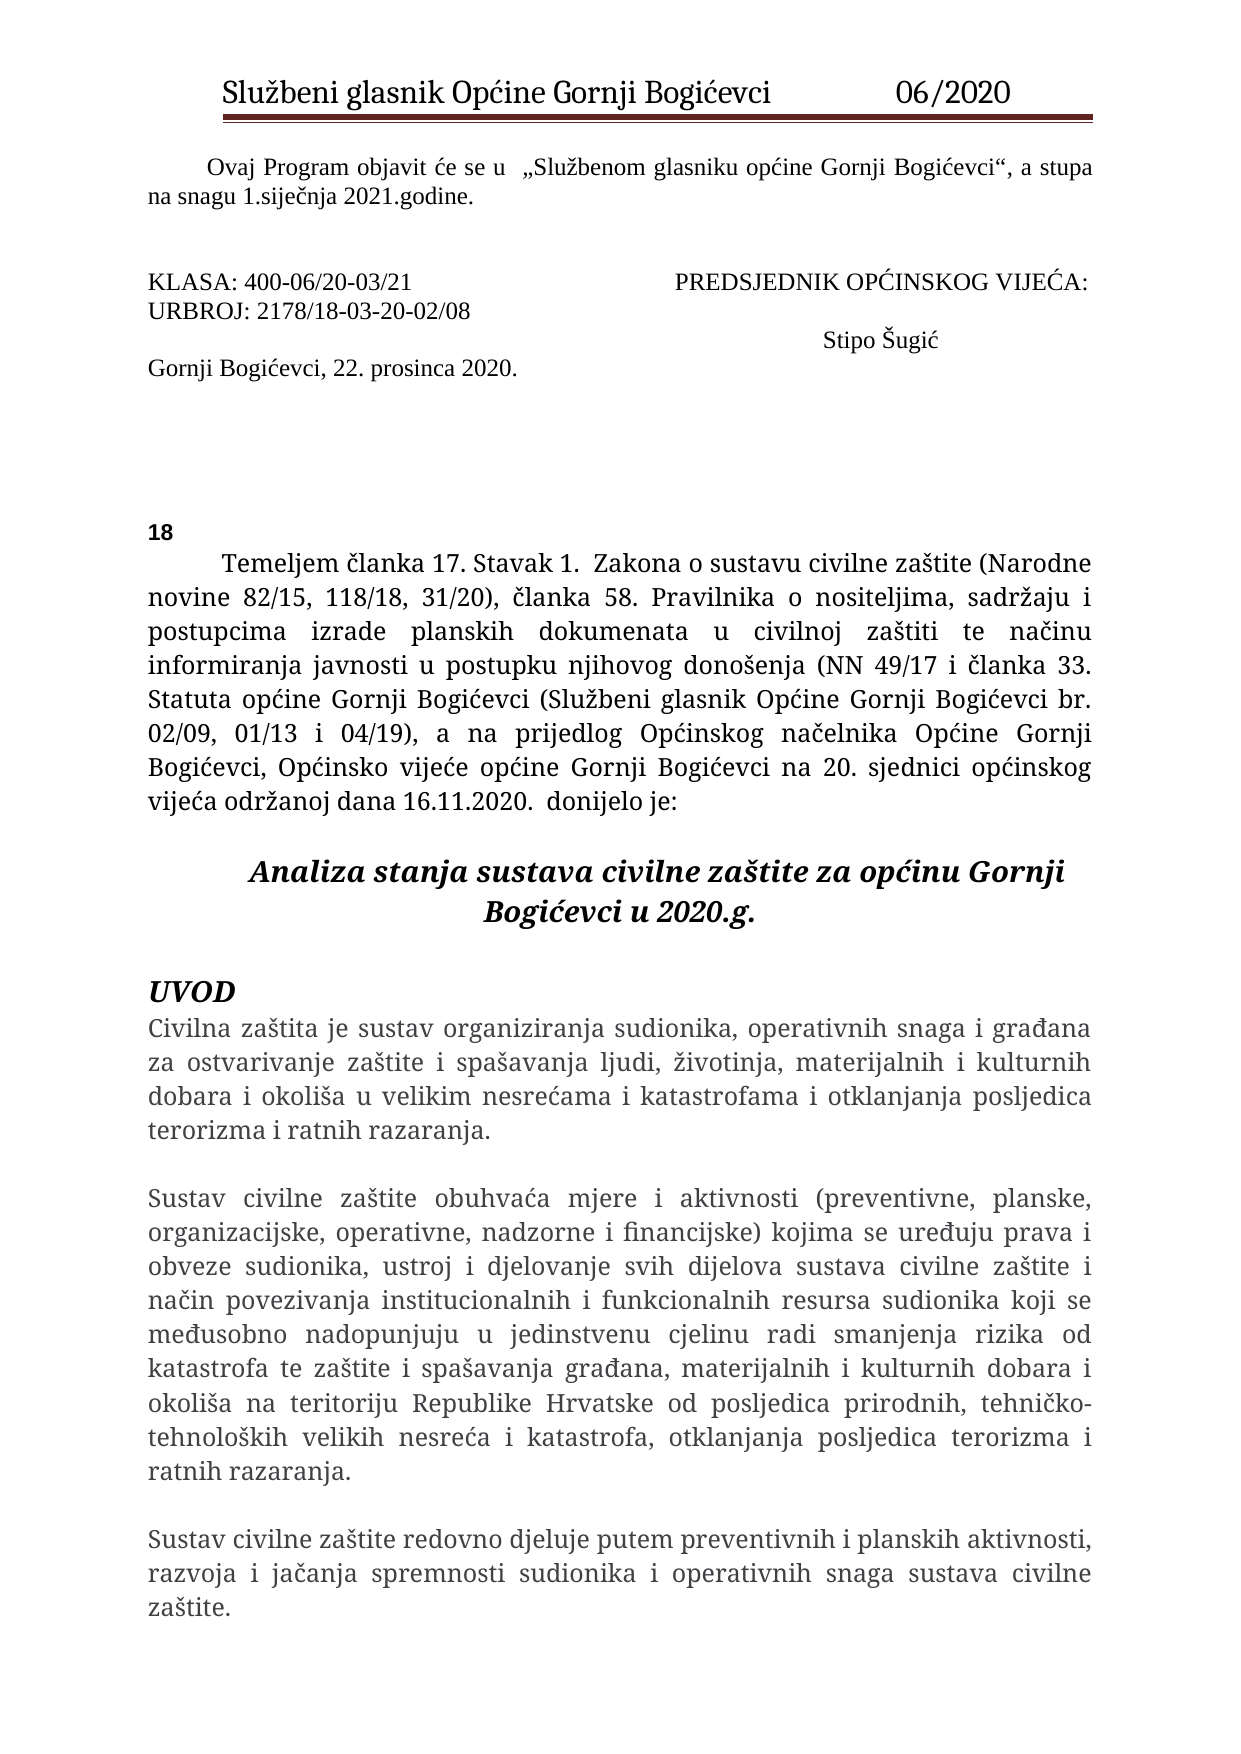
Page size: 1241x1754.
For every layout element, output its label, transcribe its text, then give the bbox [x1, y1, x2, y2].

text Civilna zaštita je sustav organiziranja sudionika, operativnih snaga i građana za ostvarivanje zaštite i spašavanja ljudi, životinja, materijalnih i kulturnih dobara i okoliša u velikim nesrećama i katastrofama i otklanjanja posljedica terorizma i ratnih razaranja. [148, 1011, 1093, 1147]
text Stipo Šugić [148, 325, 1093, 353]
text Temeljem članka 17. Stavak 1. Zakona o sustavu civilne zaštite (Narodne novine 82/15, 118/18, 31/20), članka 58. Pravilnika o nositeljima, sadržaju i postupcima izrade planskih dokumenata u civilnoj zaštiti te načinu informiranja javnosti u postupku njihovog donošenja (NN 49/17 i članka 33. Statuta općine Gornji Bogićevci (Službeni glasnik Općine Gornji Bogićevci br. 02/09, 01/13 i 04/19), a na prijedlog Općinskog načelnika Općine Gornji Bogićevci, Općinsko vijeće općine Gornji Bogićevci na 20. sjednici općinskog vijeća održanoj dana 16.11.2020. donijelo je: [148, 545, 1093, 818]
text 18 [148, 519, 1093, 545]
text Ovaj Program objavit će se u „Službenom glasniku općine Gornji Bogićevci“, a stupa na snagu 1.siječnja 2021.godine. [148, 152, 1093, 210]
text Gornji Bogićevci, 22. prosinca 2020. [148, 353, 1093, 382]
text UVOD [148, 971, 1093, 1011]
text URBROJ: 2178/18-03-20-02/08 [148, 296, 1093, 325]
text Sustav civilne zaštite redovno djeluje putem preventivnih i planskih aktivnosti, razvoja i jačanja spremnosti sudionika i operativnih snaga sustava civilne zaštite. [148, 1521, 1093, 1624]
text Analiza stanja sustava civilne zaštite za općinu Gornji Bogićevci u 2020.g. [148, 852, 1093, 931]
text Sustav civilne zaštite obuhvaća mjere i aktivnosti (preventivne, planske, organizacijske, operativne, nadzorne i financijske) kojima se uređuju prava i obveze sudionika, ustroj i djelovanje svih dijelova sustava civilne zaštite i način povezivanja institucionalnih i funkcionalnih resursa sudionika koji se međusobno nadopunjuju u jedinstvenu cjelinu radi smanjenja rizika od katastrofa te zaštite i spašavanja građana, materijalnih i kulturnih dobara i okoliša na teritoriju Republike Hrvatske od posljedica prirodnih, tehničko-tehnoloških velikih nesreća i katastrofa, otklanjanja posljedica terorizma i ratnih razaranja. [148, 1181, 1093, 1487]
text KLASA: 400-06/20-03/21 PREDSJEDNIK OPĆINSKOG VIJEĆA: [148, 267, 1093, 296]
